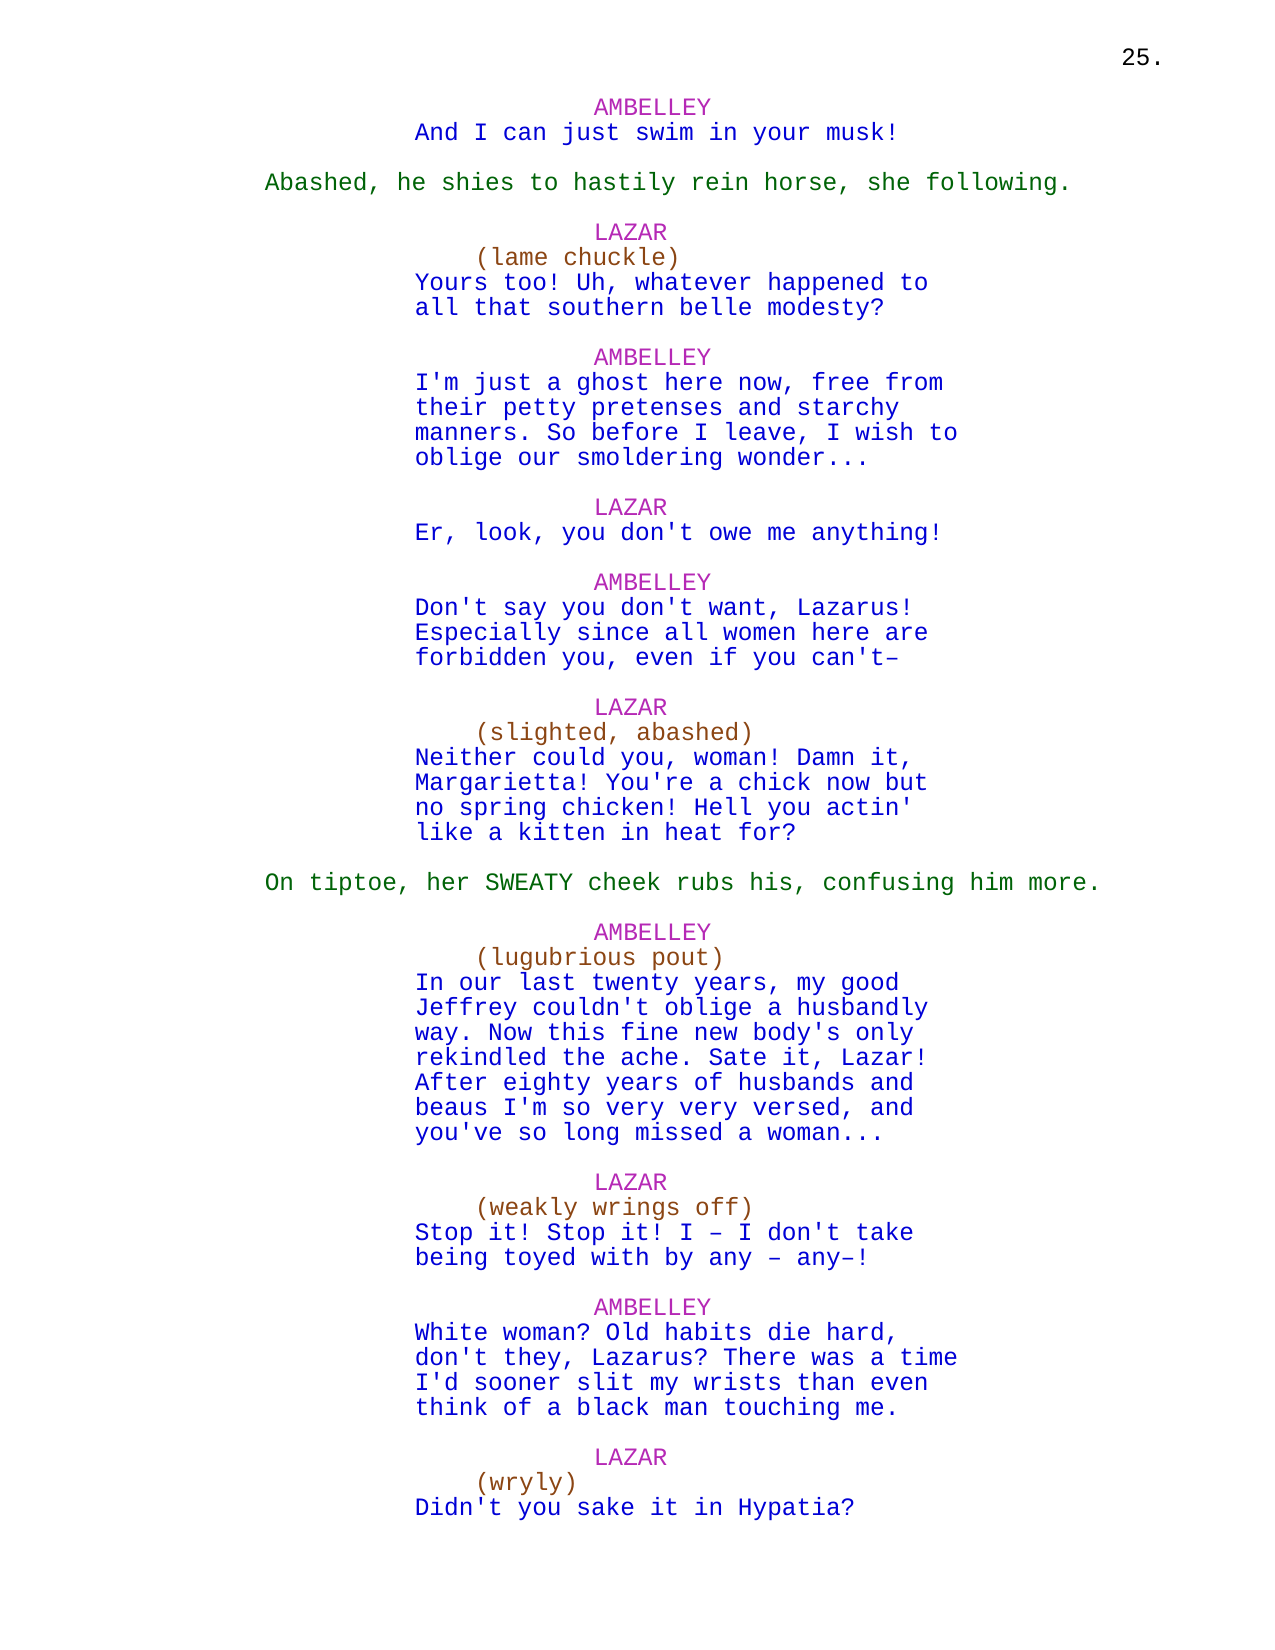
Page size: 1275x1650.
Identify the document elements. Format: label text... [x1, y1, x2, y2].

text LAZAR [594, 495, 1163, 520]
text Yours too! Uh, whatever happened to all that southern belle modesty? [414, 270, 967, 320]
text (lame chuckle) [475, 245, 789, 270]
text And I can just swim in your musk! [414, 120, 967, 145]
text Er, look, you don't owe me anything! [414, 520, 967, 545]
text AMBELLEY [594, 345, 1163, 370]
text On tiptoe, her SWEATY cheek rubs his, confusing him more. [264, 870, 1167, 895]
text AMBELLEY [594, 920, 1163, 945]
text LAZAR [594, 1445, 1163, 1470]
text Didn't you sake it in Hypatia? [414, 1495, 967, 1520]
text LAZAR [594, 220, 1163, 245]
text LAZAR [594, 1170, 1163, 1195]
text I'm just a ghost here now, free from their petty pretenses and starchy manners. So before I leave, I wish to oblige our smoldering wonder... [414, 370, 967, 470]
text AMBELLEY [594, 1295, 1163, 1320]
text (wryly) [475, 1470, 789, 1495]
text (slighted, abashed) [475, 720, 789, 745]
text AMBELLEY [594, 570, 1163, 595]
text Stop it! Stop it! I – I don't take being toyed with by any – any–! [414, 1220, 967, 1270]
text White woman? Old habits die hard, don't they, Lazarus? There was a time I'd sooner slit my wrists than even think of a black man touching me. [414, 1320, 967, 1420]
text LAZAR [594, 695, 1163, 720]
text (lugubrious pout) [475, 945, 789, 970]
text Don't say you don't want, Lazarus! Especially since all women here are forbidden you, even if you can't– [414, 595, 967, 670]
text In our last twenty years, my good Jeffrey couldn't oblige a husbandly way. Now this fine new body's only rekindled the ache. Sate it, Lazar! After eighty years of husbands and beaus I'm so very very versed, and you've so long missed a woman... [414, 970, 967, 1145]
text AMBELLEY [594, 95, 1163, 120]
text Neither could you, woman! Damn it, Margarietta! You're a chick now but no spring chicken! Hell you actin' like a kitten in heat for? [414, 745, 967, 845]
text (weakly wrings off) [475, 1195, 789, 1220]
text Abashed, he shies to hastily rein horse, she following. [264, 170, 1167, 195]
